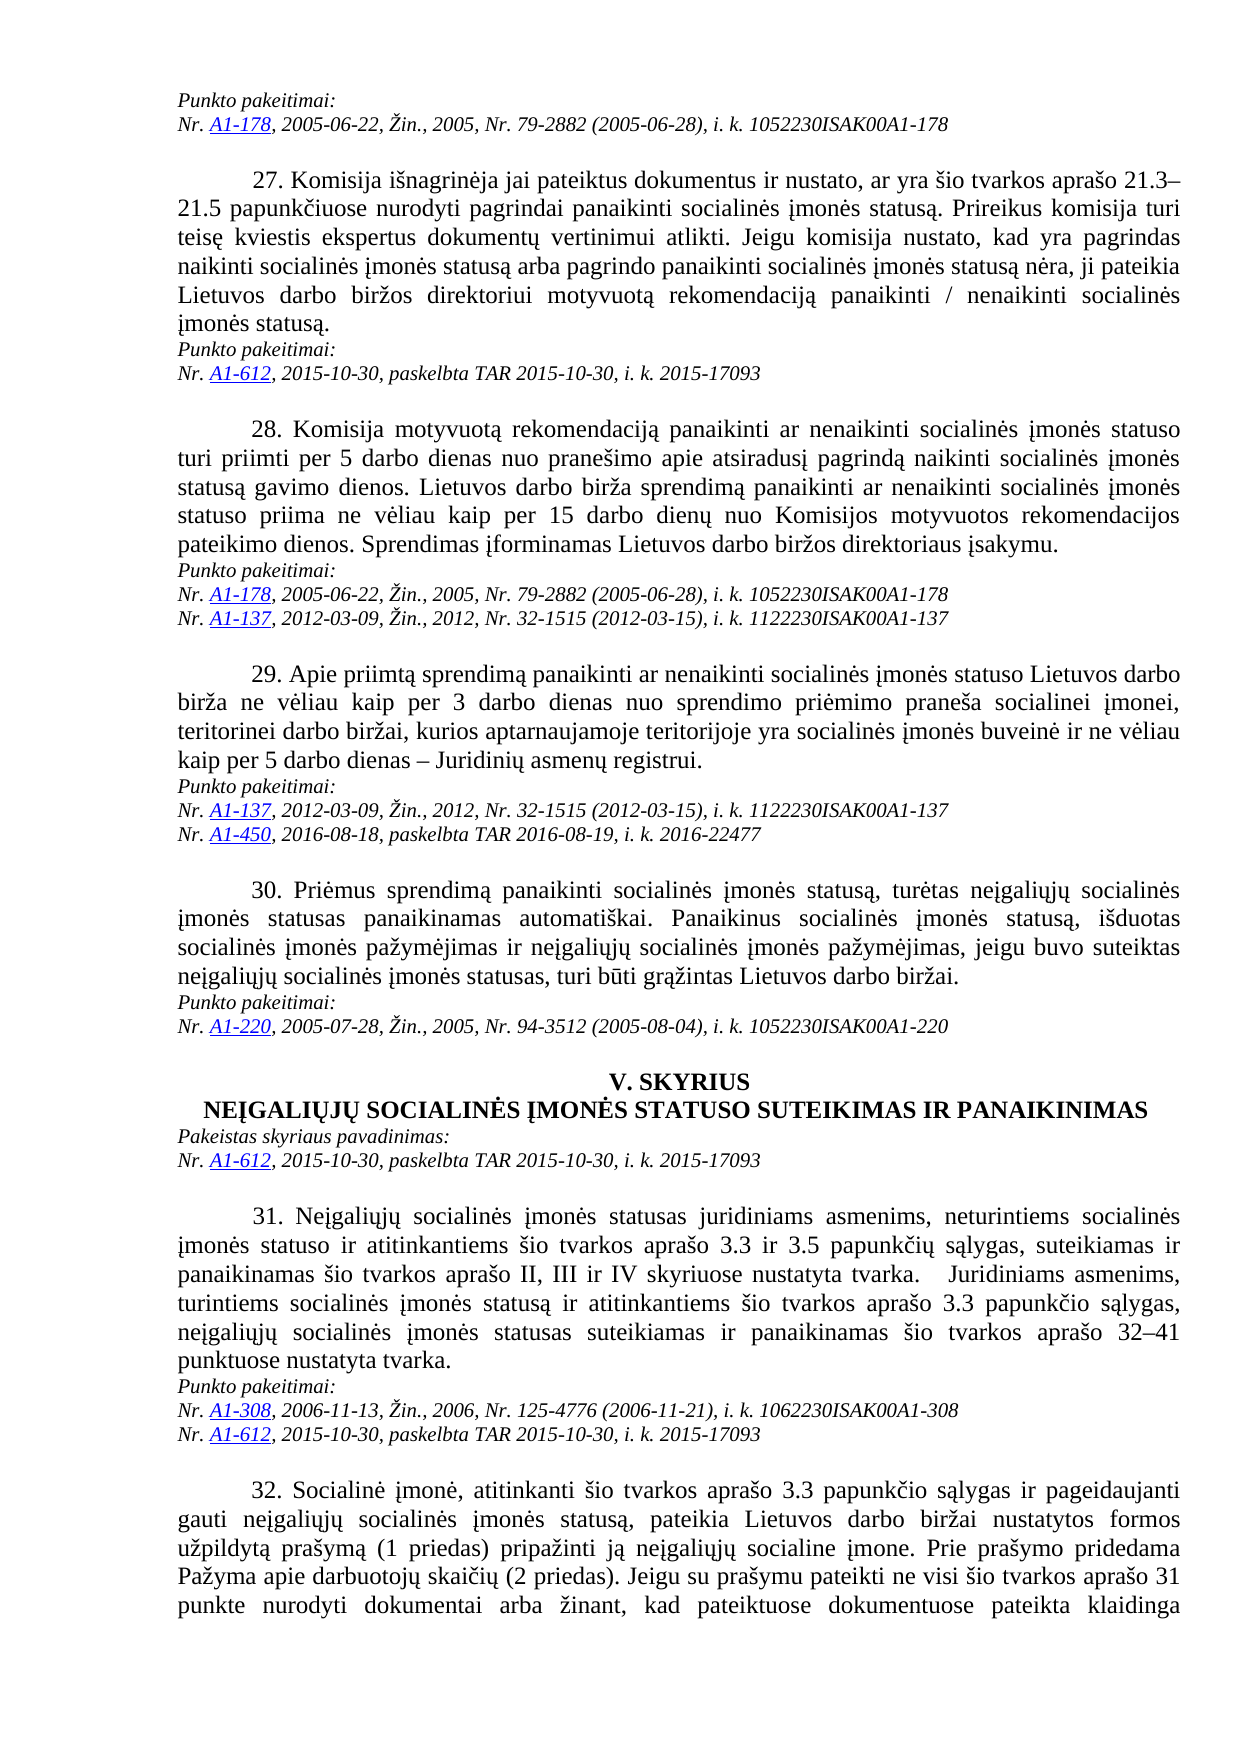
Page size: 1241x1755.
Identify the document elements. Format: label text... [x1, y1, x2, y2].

text Punkto pakeitimai: [177, 88, 1181, 112]
text Pakeistas skyriaus pavadinimas: [177, 1124, 1181, 1148]
text Nr. A1-137, 2012-03-09, Žin., 2012, Nr. 32-1515 (2012-03-15), i. k. 1122230ISAK00A1-137 [177, 606, 1181, 630]
text Nr. A1-612, 2015-10-30, paskelbta TAR 2015-10-30, i. k. 2015-17093 [177, 1148, 1181, 1172]
text Nr. A1-178, 2005-06-22, Žin., 2005, Nr. 79-2882 (2005-06-28), i. k. 1052230ISAK00A1-178 [177, 582, 1181, 606]
text Nr. A1-450, 2016-08-18, paskelbta TAR 2016-08-19, i. k. 2016-22477 [177, 822, 1181, 846]
text Nr. A1-612, 2015-10-30, paskelbta TAR 2015-10-30, i. k. 2015-17093 [177, 361, 1181, 385]
text Nr. A1-220, 2005-07-28, Žin., 2005, Nr. 94-3512 (2005-08-04), i. k. 1052230ISAK00A1-220 [177, 1014, 1181, 1038]
text 29. Apie priimtą sprendimą panaikinti ar nenaikinti socialinės įmonės statuso Lietuvos darbo birža ne vėliau kaip per 3 darbo dienas nuo sprendimo priėmimo praneša socialinei įmonei, teritorinei darbo biržai, kurios aptarnaujamoje teritorijoje yra socialinės įmonės buveinė ir ne vėliau kaip per 5 darbo dienas – Juridinių asmenų registrui. [177, 659, 1181, 774]
text 31. Neįgaliųjų socialinės įmonės statusas juridiniams asmenims, neturintiems socialinės įmonės statuso ir atitinkantiems šio tvarkos aprašo 3.3 ir 3.5 papunkčių sąlygas, suteikiamas ir panaikinamas šio tvarkos aprašo II, III ir IV skyriuose nustatyta tvarka. Juridiniams asmenims, turintiems socialinės įmonės statusą ir atitinkantiems šio tvarkos aprašo 3.3 papunkčio sąlygas, neįgaliųjų socialinės įmonės statusas suteikiamas ir panaikinamas šio tvarkos aprašo 32–41 punktuose nustatyta tvarka. [177, 1201, 1181, 1374]
text V. SKYRIUS [177, 1067, 1181, 1095]
text Nr. A1-612, 2015-10-30, paskelbta TAR 2015-10-30, i. k. 2015-17093 [177, 1422, 1181, 1446]
text Punkto pakeitimai: [177, 990, 1181, 1014]
text NEĮGALIŲJŲ SOCIALINĖS ĮMONĖS STATUSO SUTEIKIMAS IR PANAIKINIMAS [177, 1095, 1181, 1124]
text 30. Priėmus sprendimą panaikinti socialinės įmonės statusą, turėtas neįgaliųjų socialinės įmonės statusas panaikinamas automatiškai. Panaikinus socialinės įmonės statusą, išduotas socialinės įmonės pažymėjimas ir neįgaliųjų socialinės įmonės pažymėjimas, jeigu buvo suteiktas neįgaliųjų socialinės įmonės statusas, turi būti grąžintas Lietuvos darbo biržai. [177, 875, 1181, 990]
text Nr. A1-308, 2006-11-13, Žin., 2006, Nr. 125-4776 (2006-11-21), i. k. 1062230ISAK00A1-308 [177, 1398, 1181, 1422]
text Punkto pakeitimai: [177, 1374, 1181, 1398]
text Punkto pakeitimai: [177, 774, 1181, 798]
text 32. Socialinė įmonė, atitinkanti šio tvarkos aprašo 3.3 papunkčio sąlygas ir pageidaujanti gauti neįgaliųjų socialinės įmonės statusą, pateikia Lietuvos darbo biržai nustatytos formos užpildytą prašymą (1 priedas) pripažinti ją neįgaliųjų socialine įmone. Prie prašymo pridedama Pažyma apie darbuotojų skaičių (2 priedas). Jeigu su prašymu pateikti ne visi šio tvarkos aprašo 31 punkte nurodyti dokumentai arba žinant, kad pateiktuose dokumentuose pateikta klaidinga [177, 1475, 1181, 1619]
text 28. Komisija motyvuotą rekomendaciją panaikinti ar nenaikinti socialinės įmonės statuso turi priimti per 5 darbo dienas nuo pranešimo apie atsiradusį pagrindą naikinti socialinės įmonės statusą gavimo dienos. Lietuvos darbo birža sprendimą panaikinti ar nenaikinti socialinės įmonės statuso priima ne vėliau kaip per 15 darbo dienų nuo Komisijos motyvuotos rekomendacijos pateikimo dienos. Sprendimas įforminamas Lietuvos darbo biržos direktoriaus įsakymu. [177, 414, 1181, 558]
text 27. Komisija išnagrinėja jai pateiktus dokumentus ir nustato, ar yra šio tvarkos aprašo 21.3–21.5 papunkčiuose nurodyti pagrindai panaikinti socialinės įmonės statusą. Prireikus komisija turi teisę kviestis ekspertus dokumentų vertinimui atlikti. Jeigu komisija nustato, kad yra pagrindas naikinti socialinės įmonės statusą arba pagrindo panaikinti socialinės įmonės statusą nėra, ji pateikia Lietuvos darbo biržos direktoriui motyvuotą rekomendaciją panaikinti / nenaikinti socialinės įmonės statusą. [177, 165, 1181, 337]
text Punkto pakeitimai: [177, 337, 1181, 361]
text Punkto pakeitimai: [177, 558, 1181, 582]
text Nr. A1-137, 2012-03-09, Žin., 2012, Nr. 32-1515 (2012-03-15), i. k. 1122230ISAK00A1-137 [177, 798, 1181, 822]
text Nr. A1-178, 2005-06-22, Žin., 2005, Nr. 79-2882 (2005-06-28), i. k. 1052230ISAK00A1-178 [177, 112, 1181, 136]
